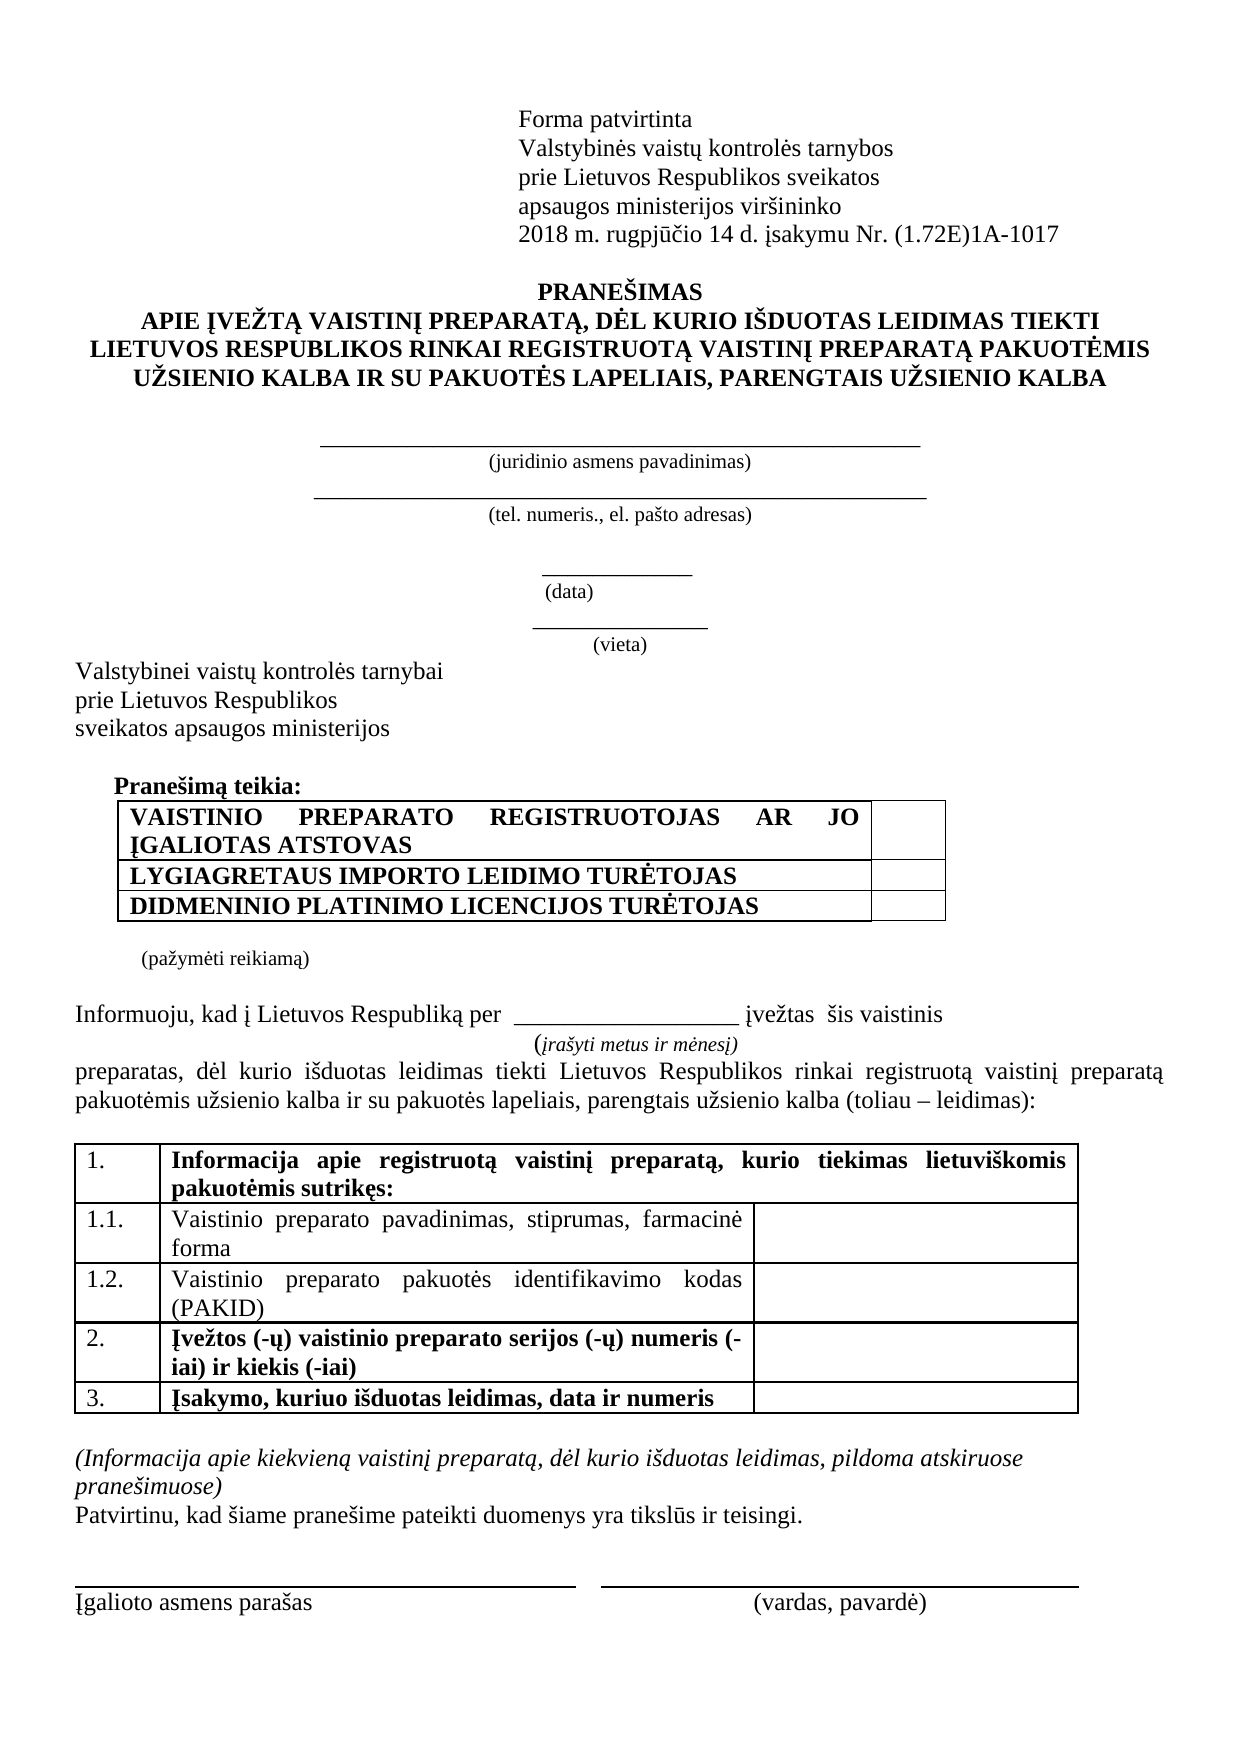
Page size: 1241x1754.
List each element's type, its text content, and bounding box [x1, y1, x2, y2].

text Forma patvirtinta [518, 104, 1165, 133]
text (data) [345, 579, 1165, 603]
table_cell [755, 1324, 1077, 1381]
text preparatas, dėl kurio išduotas leidimas tiekti Lietuvos Respublikos rinkai registruotą vaistinį preparatą pakuotėmis užsienio kalba ir su pakuotės lapeliais, parengtais užsienio kalba (toliau – leidimas): [75, 1056, 1165, 1114]
table_cell Vaistinio preparato pakuotės identifikavimo kodas (PAKID) [161, 1264, 753, 1321]
text (tel. numeris., el. pašto adresas) [75, 502, 1165, 526]
text apsaugos ministerijos viršininko [518, 191, 1165, 219]
table_header [576, 1558, 601, 1586]
text Valstybinės vaistų kontrolės tarnybos [518, 133, 1165, 162]
text sveikatos apsaugos ministerijos [75, 713, 1165, 742]
table_cell LYGIAGRETAUS IMPORTO LEIDIMO TURĖTOJAS [119, 861, 871, 890]
text APIE ĮVEŽTĄ VAISTINĮ PREPARATĄ, DĖL KURIO IŠDUOTAS LEIDIMAS TIEKTI LIETUVOS RESPUBLIKOS RINKAI REGISTRUOTĄ VAISTINĮ PREPARATĄ PAKUOTĖMIS UŽSIENIO KALBA IR SU PAKUOTĖS LAPELIAIS, PARENGTAIS UŽSIENIO KALBA [75, 306, 1165, 392]
table_cell [755, 1264, 1077, 1321]
text (įrašyti metus ir mėnesį) [75, 1028, 1165, 1056]
table_header Informacija apie registruotą vaistinį preparatą, kurio tiekimas lietuviškomis pakuotėmis sutrikęs: [161, 1145, 1077, 1202]
table_header VAISTINIO PREPARATO REGISTRUOTOJAS AR JO ĮGALIOTAS ATSTOVAS [119, 802, 871, 859]
text ______________ [75, 603, 1165, 632]
table_cell (vardas, pavardė) [601, 1588, 1079, 1645]
table_cell Vaistinio preparato pavadinimas, stiprumas, farmacinė forma [161, 1204, 753, 1262]
table_cell 1.1. [76, 1204, 159, 1262]
table_header 1. [76, 1145, 159, 1202]
text ____________ [75, 550, 1165, 579]
table_cell Įgalioto asmens parašas [75, 1588, 576, 1645]
text Pranešimą teikia: [75, 771, 1165, 800]
table_cell Įsakymo, kuriuo išduotas leidimas, data ir numeris [161, 1383, 753, 1412]
text _________________________________________________ [75, 473, 1165, 502]
text ________________________________________________ [75, 421, 1165, 449]
table_cell [755, 1204, 1077, 1262]
table_cell [576, 1586, 601, 1645]
table_header [872, 801, 945, 859]
table_cell 1.2. [76, 1264, 159, 1321]
text (juridinio asmens pavadinimas) [75, 449, 1165, 473]
text 2018 m. rugpjūčio 14 d. įsakymu Nr. (1.72E)1A-1017 [518, 219, 1165, 248]
text (vieta) [75, 632, 1165, 656]
table_cell [872, 891, 945, 920]
text (Informacija apie kiekvieną vaistinį preparatą, dėl kurio išduotas leidimas, pildoma atskiruose pranešimuose) [75, 1443, 1165, 1500]
table_cell [755, 1383, 1077, 1412]
text prie Lietuvos Respublikos [75, 685, 1165, 713]
table_cell [872, 860, 945, 890]
table_cell DIDMENINIO PLATINIMO LICENCIJOS TURĖTOJAS [119, 891, 871, 920]
table_cell 2. [76, 1324, 159, 1381]
table_header [75, 1558, 576, 1586]
text Valstybinei vaistų kontrolės tarnybai [75, 656, 1165, 685]
text Informuoju, kad į Lietuvos Respubliką per __________________ įvežtas šis vaistinis [75, 999, 1165, 1028]
text prie Lietuvos Respublikos sveikatos [518, 162, 1165, 191]
table_cell Įvežtos (-ų) vaistinio preparato serijos (-ų) numeris (-iai) ir kiekis (-iai) [161, 1324, 753, 1381]
table_cell 3. [76, 1383, 159, 1412]
table_header [601, 1558, 1079, 1586]
text Patvirtinu, kad šiame pranešime pateikti duomenys yra tikslūs ir teisingi. [75, 1500, 1165, 1529]
text PRANEŠIMAS [75, 277, 1165, 306]
text (pažymėti reikiamą) [75, 946, 1165, 970]
